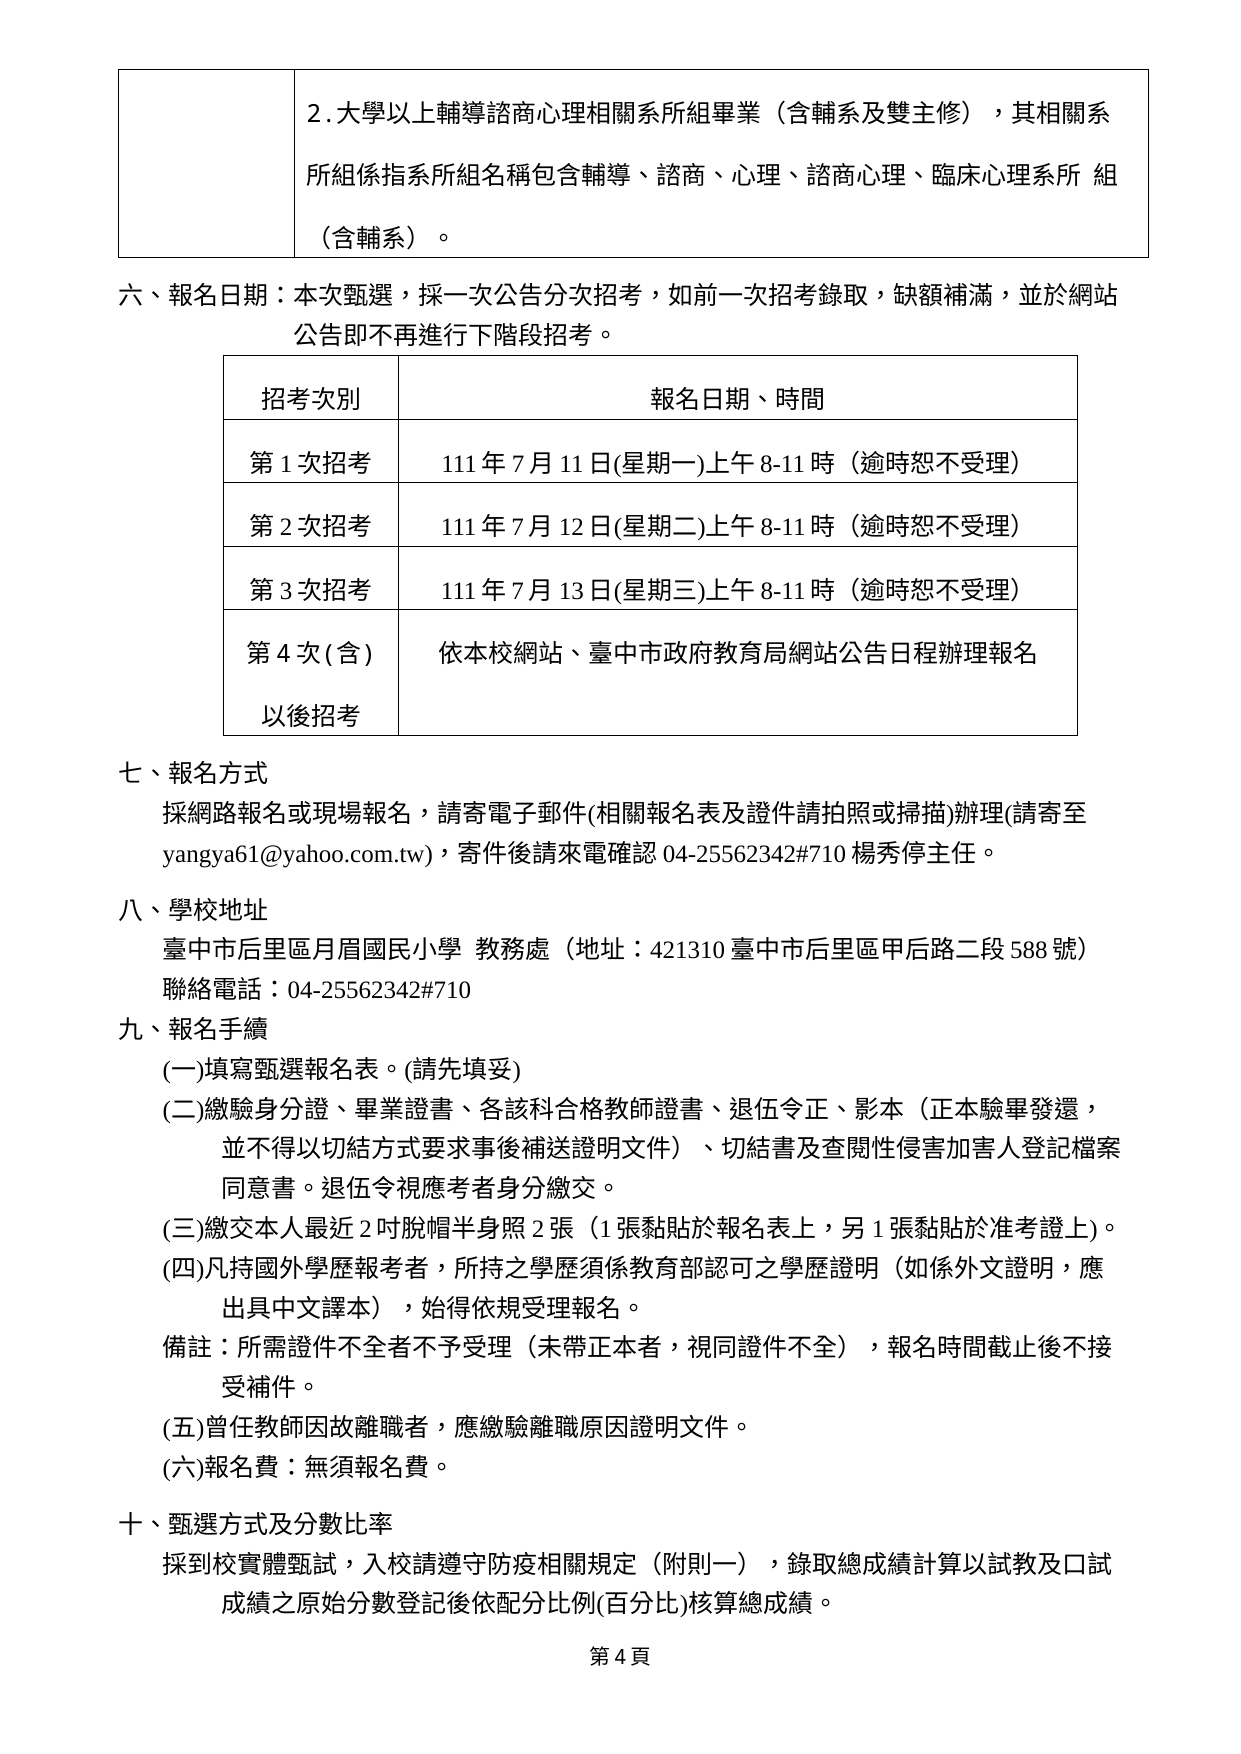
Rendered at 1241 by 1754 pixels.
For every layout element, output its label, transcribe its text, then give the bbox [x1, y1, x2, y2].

text 十、甄選方式及分數比率 [118, 1504, 1122, 1541]
text 採網路報名或現場報名，請寄電子郵件(相關報名表及證件請拍照或掃描)辦理(請寄至yangya61@yahoo.com.tw)，寄件後請來電確認04-25562342#710楊秀停主任。 [162, 793, 1122, 869]
text (二)繳驗身分證、畢業證書、各該科合格教師證書、退伍令正、影本（正本驗畢發還，並不得以切結方式要求事後補送證明文件）、切結書及查閱性侵害加害人登記檔案同意書。退伍令視應考者身分繳交。 [162, 1089, 1122, 1205]
text 採到校實體甄試，入校請遵守防疫相關規定（附則一），錄取總成績計算以試教及口試成績之原始分數登記後依配分比例(百分比)核算總成績。 [162, 1544, 1122, 1620]
text 臺中市后里區月眉國民小學 教務處（地址：421310臺中市后里區甲后路二段588號） [162, 930, 1122, 966]
text 七、報名方式 [118, 753, 1122, 790]
table_header 報名日期、時間 [399, 356, 1077, 418]
table_cell 第2次招考 [224, 483, 398, 546]
table_cell 111年7月11日(星期一)上午8-11時（逾時恕不受理） [399, 420, 1077, 482]
text (四)凡持國外學歷報考者，所持之學歷須係教育部認可之學歷證明（如係外文證明，應出具中文譯本），始得依規受理報名。 [162, 1248, 1122, 1324]
table_cell 111年7月13日(星期三)上午8-11時（逾時恕不受理） [399, 547, 1077, 609]
text 九、報名手續 [118, 1009, 1122, 1046]
text (三)繳交本人最近2吋脫帽半身照2張（1張黏貼於報名表上，另1張黏貼於准考證上)。 [162, 1208, 1122, 1245]
text (五)曾任教師因故離職者，應繳驗離職原因證明文件。 [162, 1407, 1122, 1444]
text 聯絡電話：04-25562342#710 [162, 970, 1122, 1006]
text 六、報名日期：本次甄選，採一次公告分次招考，如前一次招考錄取，缺額補滿，並於網站公告即不再進行下階段招考。 [118, 275, 1122, 351]
text 備註：所需證件不全者不予受理（未帶正本者，視同證件不全），報名時間截止後不接受補件。 [162, 1328, 1122, 1404]
table_cell 依本校網站、臺中市政府教育局網站公告日程辦理報名 [399, 610, 1077, 735]
text 八、學校地址 [118, 890, 1122, 926]
text (六)報名費：無須報名費。 [162, 1447, 1122, 1483]
table_cell [119, 70, 294, 257]
table_cell 111年7月12日(星期二)上午8-11時（逾時恕不受理） [399, 483, 1077, 546]
table_cell 第3次招考 [224, 547, 398, 609]
table_cell 2.大學以上輔導諮商心理相關系所組畢業（含輔系及雙主修），其相關系 所組係指系所組名稱包含輔導、諮商、心理、諮商心理、臨床心理系所 組（含輔系）。 [295, 70, 1148, 257]
text (一)填寫甄選報名表。(請先填妥) [162, 1049, 1122, 1086]
table_header 招考次別 [224, 356, 398, 418]
table_cell 第4次(含)以後招考 [224, 610, 398, 735]
table_cell 第1次招考 [224, 420, 398, 482]
